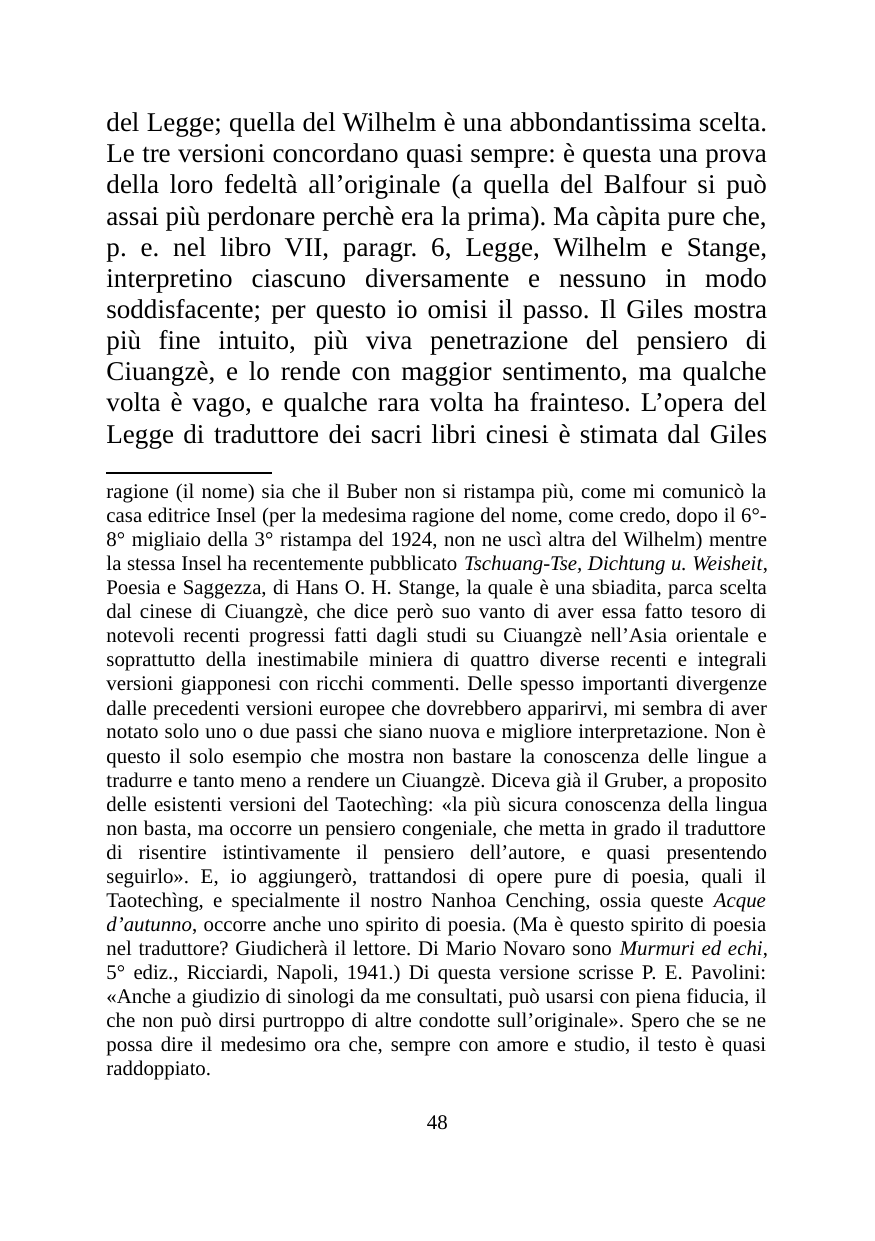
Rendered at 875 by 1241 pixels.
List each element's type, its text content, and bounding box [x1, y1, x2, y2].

text ragione (il nome) sia che il Buber non si ristampa più, come mi comunicò la casa editrice Insel (per la medesima ragione del nome, come credo, dopo il 6°-8° migliaio della 3° ristampa del 1924, non ne uscì altra del Wilhelm) mentre la stessa Insel ha recentemente pubblicato Tschuang-Tse, Dichtung u. Weisheit, Poesia e Saggezza, di Hans O. H. Stange, la quale è una sbiadita, parca scelta dal cinese di Ciuangzè, che dice però suo vanto di aver essa fatto tesoro di notevoli recenti progressi fatti dagli studi su Ciuangzè nell’Asia orientale e soprattutto della inestimabile miniera di quattro diverse recenti e integrali versioni giapponesi con ricchi commenti. Delle spesso importanti divergenze dalle precedenti versioni europee che dovrebbero apparirvi, mi sembra di aver notato solo uno o due passi che siano nuova e migliore interpretazione. Non è questo il solo esempio che mostra non bastare la conoscenza delle lingue a tradurre e tanto meno a rendere un Ciuangzè. Diceva già il Gruber, a proposito delle esistenti versioni del Taotechìng: «la più sicura conoscenza della lingua non basta, ma occorre un pensiero congeniale, che metta in grado il traduttore di risentire istintivamente il pensiero dell’autore, e quasi presentendo seguirlo». E, io aggiungerò, trattandosi di opere pure di poesia, quali il Taotechìng, e specialmente il nostro Nanhoa Cenching, ossia queste Acque d’autunno, occorre anche uno spirito di poesia. (Ma è questo spirito di poesia nel traduttore? Giudicherà il lettore. Di Mario Novaro sono Murmuri ed echi, 5° ediz., Ricciardi, Napoli, 1941.) Di questa versione scrisse P. E. Pavolini: «Anche a giudizio di sinologi da me consultati, può usarsi con piena fiducia, il che non può dirsi purtroppo di altre condotte sull’originale». Spero che se ne possa dire il medesimo ora che, sempre con amore e studio, il testo è quasi raddoppiato. [106, 479, 768, 1080]
text del Legge; quella del Wilhelm è una abbondantissima scelta. Le tre versioni concordano quasi sempre: è questa una prova della loro fedeltà all’originale (a quella del Balfour si può assai più perdonare perchè era la prima). Ma càpita pure che, p. e. nel libro VII, paragr. 6, Legge, Wilhelm e Stange, interpretino ciascuno diversamente e nessuno in modo soddisfacente; per questo io omisi il passo. Il Giles mostra più fine intuito, più viva penetrazione del pensiero di Ciuangzè, e lo rende con maggior sentimento, ma qualche volta è vago, e qualche rara volta ha frainteso. L’opera del Legge di traduttore dei sacri libri cinesi è stimata dal Giles [106, 106, 768, 449]
